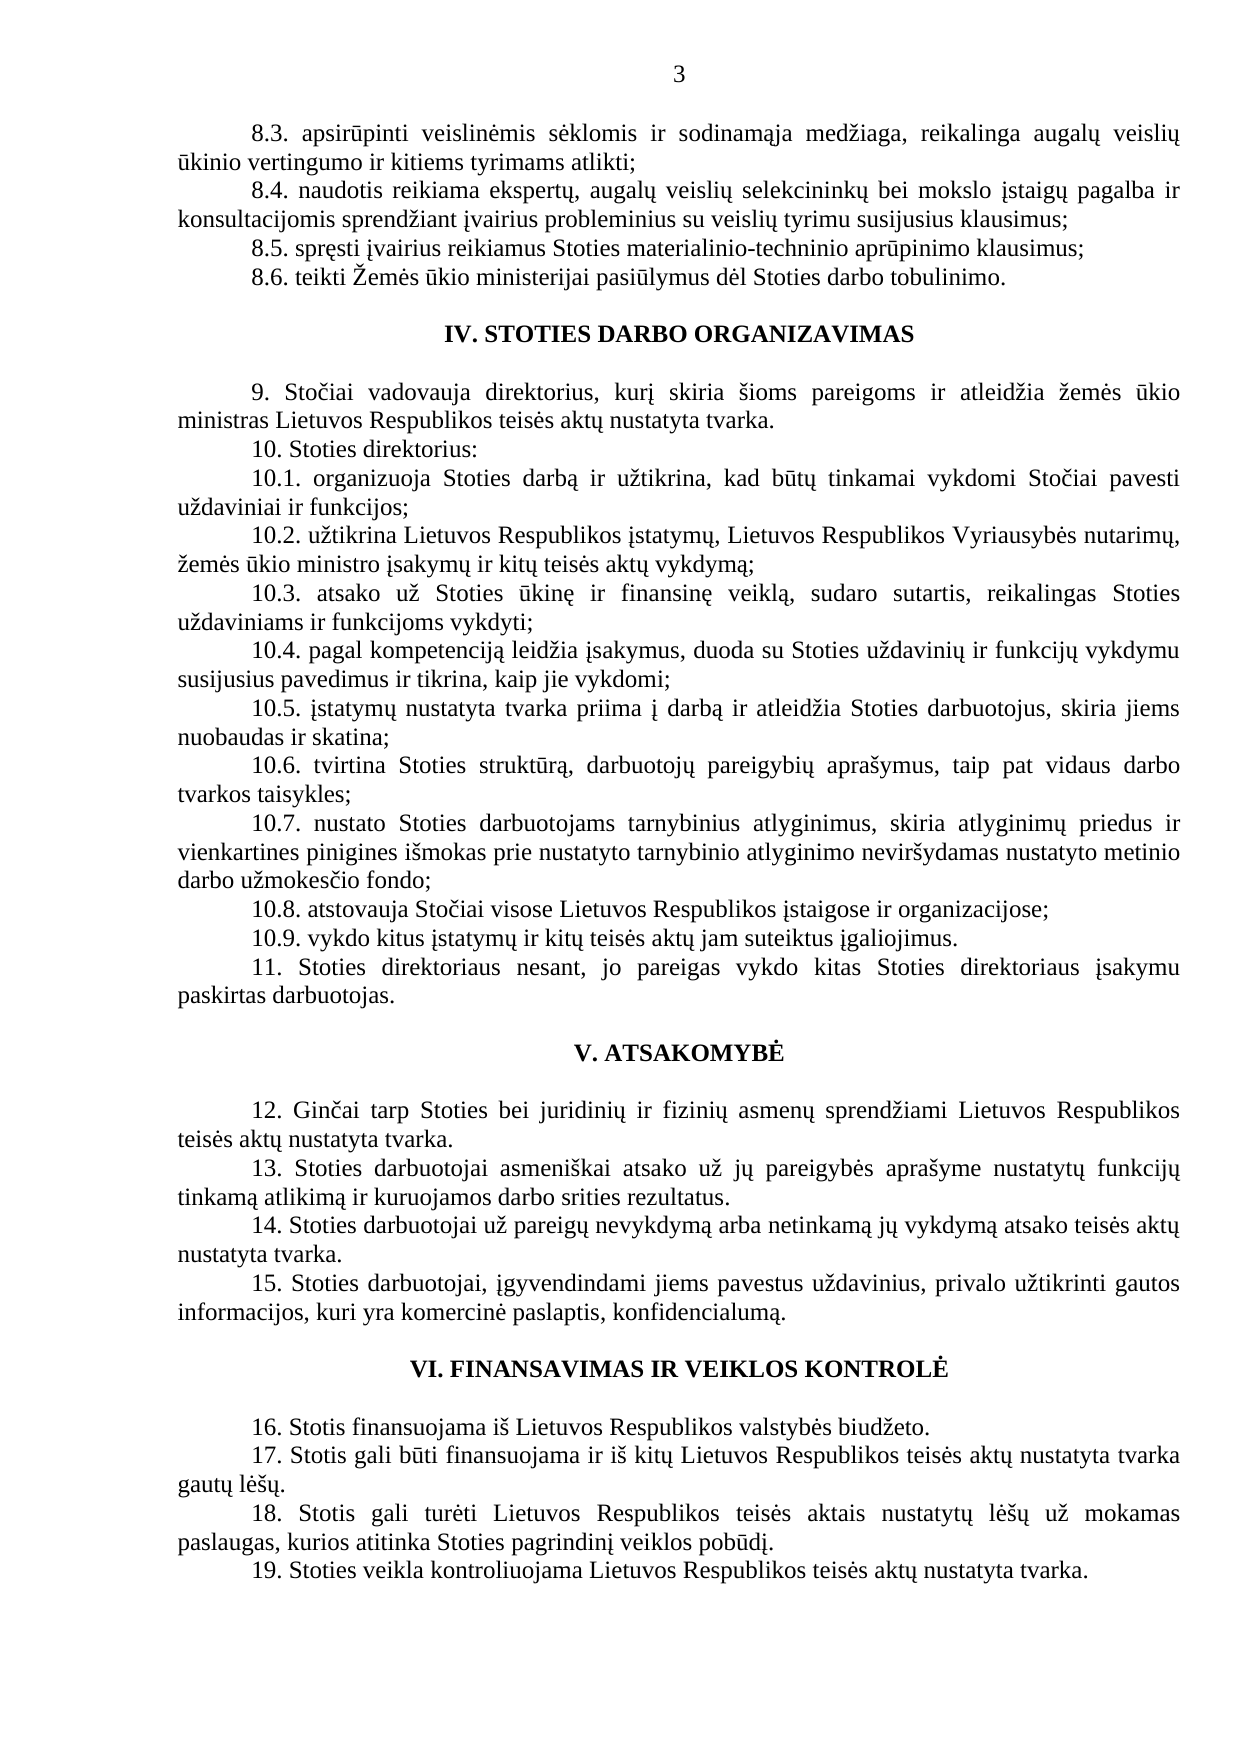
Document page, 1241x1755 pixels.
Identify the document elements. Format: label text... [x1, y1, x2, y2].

text 8.4. naudotis reikiama ekspertų, augalų veislių selekcininkų bei mokslo įstaigų pagalba ir konsultacijomis sprendžiant įvairius probleminius su veislių tyrimu susijusius klausimus; [177, 176, 1181, 233]
text 8.3. apsirūpinti veislinėmis sėklomis ir sodinamąja medžiaga, reikalinga augalų veislių ūkinio vertingumo ir kitiems tyrimams atlikti; [177, 118, 1181, 176]
text 10.8. atstovauja Stočiai visose Lietuvos Respublikos įstaigose ir organizacijose; [177, 894, 1181, 923]
text IV. STOTIES DARBO ORGANIZAVIMAS [177, 319, 1181, 348]
text 8.5. spręsti įvairius reikiamus Stoties materialinio-techninio aprūpinimo klausimus; [177, 233, 1181, 262]
text 10.7. nustato Stoties darbuotojams tarnybinius atlyginimus, skiria atlyginimų priedus ir vienkartines pinigines išmokas prie nustatyto tarnybinio atlyginimo neviršydamas nustatyto metinio darbo užmokesčio fondo; [177, 808, 1181, 894]
text 13. Stoties darbuotojai asmeniškai atsako už jų pareigybės aprašyme nustatytų funkcijų tinkamą atlikimą ir kuruojamos darbo srities rezultatus. [177, 1153, 1181, 1211]
text V. ATSAKOMYBĖ [177, 1038, 1181, 1067]
text 10.2. užtikrina Lietuvos Respublikos įstatymų, Lietuvos Respublikos Vyriausybės nutarimų, žemės ūkio ministro įsakymų ir kitų teisės aktų vykdymą; [177, 521, 1181, 578]
text 10.9. vykdo kitus įstatymų ir kitų teisės aktų jam suteiktus įgaliojimus. [177, 923, 1181, 952]
text 10.4. pagal kompetenciją leidžia įsakymus, duoda su Stoties uždavinių ir funkcijų vykdymu susijusius pavedimus ir tikrina, kaip jie vykdomi; [177, 636, 1181, 693]
text 17. Stotis gali būti finansuojama ir iš kitų Lietuvos Respublikos teisės aktų nustatyta tvarka gautų lėšų. [177, 1441, 1181, 1498]
text 16. Stotis finansuojama iš Lietuvos Respublikos valstybės biudžeto. [177, 1412, 1181, 1441]
text 10.1. organizuoja Stoties darbą ir užtikrina, kad būtų tinkamai vykdomi Stočiai pavesti uždaviniai ir funkcijos; [177, 463, 1181, 521]
text 10.3. atsako už Stoties ūkinę ir finansinę veiklą, sudaro sutartis, reikalingas Stoties uždaviniams ir funkcijoms vykdyti; [177, 578, 1181, 636]
text 14. Stoties darbuotojai už pareigų nevykdymą arba netinkamą jų vykdymą atsako teisės aktų nustatyta tvarka. [177, 1211, 1181, 1268]
text 9. Stočiai vadovauja direktorius, kurį skiria šioms pareigoms ir atleidžia žemės ūkio ministras Lietuvos Respublikos teisės aktų nustatyta tvarka. [177, 377, 1181, 434]
text 15. Stoties darbuotojai, įgyvendindami jiems pavestus uždavinius, privalo užtikrinti gautos informacijos, kuri yra komercinė paslaptis, konfidencialumą. [177, 1268, 1181, 1326]
text 12. Ginčai tarp Stoties bei juridinių ir fizinių asmenų sprendžiami Lietuvos Respublikos teisės aktų nustatyta tvarka. [177, 1096, 1181, 1153]
text 18. Stotis gali turėti Lietuvos Respublikos teisės aktais nustatytų lėšų už mokamas paslaugas, kurios atitinka Stoties pagrindinį veiklos pobūdį. [177, 1498, 1181, 1556]
text 8.6. teikti Žemės ūkio ministerijai pasiūlymus dėl Stoties darbo tobulinimo. [177, 262, 1181, 291]
text 19. Stoties veikla kontroliuojama Lietuvos Respublikos teisės aktų nustatyta tvarka. [177, 1556, 1181, 1584]
text VI. FINANSAVIMAS IR VEIKLOS KONTROLĖ [177, 1354, 1181, 1383]
text 10.5. įstatymų nustatyta tvarka priima į darbą ir atleidžia Stoties darbuotojus, skiria jiems nuobaudas ir skatina; [177, 693, 1181, 751]
text 10.6. tvirtina Stoties struktūrą, darbuotojų pareigybių aprašymus, taip pat vidaus darbo tvarkos taisykles; [177, 751, 1181, 808]
text 10. Stoties direktorius: [177, 434, 1181, 463]
text 11. Stoties direktoriaus nesant, jo pareigas vykdo kitas Stoties direktoriaus įsakymu paskirtas darbuotojas. [177, 952, 1181, 1009]
